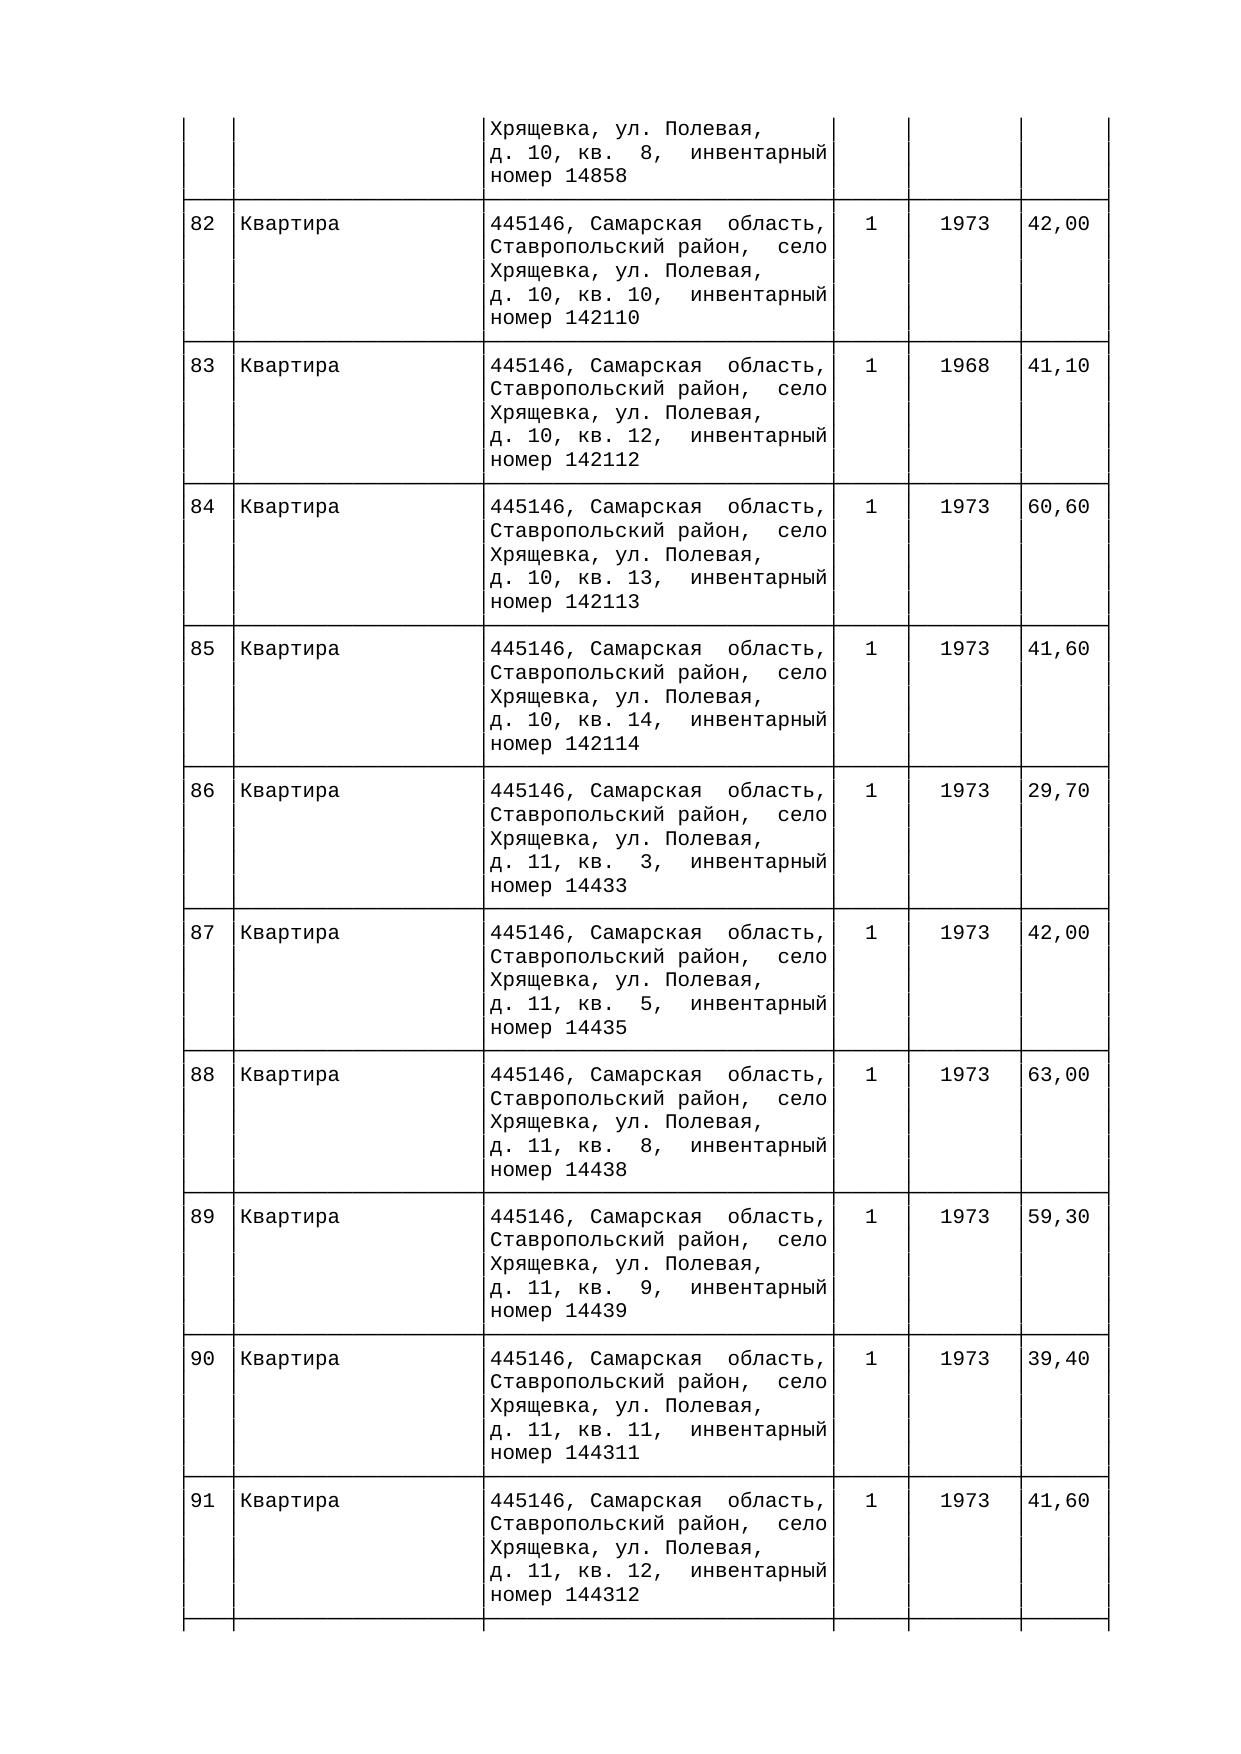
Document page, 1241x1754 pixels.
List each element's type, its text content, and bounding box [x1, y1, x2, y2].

text │ │ │номер 14433 │ │ │ │ [1022, 875, 1108, 898]
text │ │ │Ставропольский район, село│ │ │ │ [184, 946, 233, 969]
text │84 │Квартира │445146, Самарская область,│ 1 │ 1973 │60,60 │ [177, 496, 1152, 520]
text │ │ │д. 10, кв. 10, инвентарный│ │ │ │ [184, 284, 233, 307]
text │ │ │Хрящевка, ул. Полевая, │ │ │ │ [177, 827, 1152, 851]
text ├───┼───────────────────┼───────────────────────────┼─────┼────────┼──────┤ [484, 626, 833, 638]
text ├───┼───────────────────┼───────────────────────────┼─────┼────────┼──────┤ [484, 1466, 833, 1476]
text ├───┼───────────────────┼───────────────────────────┼─────┼────────┼──────┤ [234, 473, 483, 483]
text │ │ │Хрящевка, ул. Полевая, │ │ │ │ [1022, 402, 1108, 426]
text │ │ │Хрящевка, ул. Полевая, │ │ │ │ [484, 1537, 833, 1561]
text │ │ │д. 11, кв. 11, инвентарный│ │ │ │ [1022, 1419, 1108, 1442]
text │ │ │номер 14433 │ │ │ │ [234, 875, 483, 898]
text │ │ │д. 10, кв. 10, инвентарный│ │ │ │ [484, 284, 833, 307]
text │ │ │Ставропольский район, село│ │ │ │ [234, 946, 483, 969]
text ├───┼───────────────────┼───────────────────────────┼─────┼────────┼──────┤ [177, 1040, 1152, 1064]
text │ │ │номер 142112 │ │ │ │ [177, 449, 1152, 473]
text │ │ │номер 14435 │ │ │ │ [1109, 1017, 1152, 1040]
text │ │ │д. 11, кв. 11, инвентарный│ │ │ │ [1109, 1419, 1152, 1442]
text │82 │Квартира │445146, Самарская область,│ 1 │ 1973 │42,00 │ [909, 213, 1021, 236]
text │ │ │Ставропольский район, село│ │ │ │ [1109, 804, 1152, 827]
text │85 │Квартира │445146, Самарская область,│ 1 │ 1973 │41,60 │ [177, 638, 1152, 662]
text │ │ │д. 10, кв. 8, инвентарный│ │ │ │ [234, 142, 483, 165]
text ├───┼───────────────────┼───────────────────────────┼─────┼────────┼──────┤ [234, 615, 483, 625]
text │ │ │номер 14433 │ │ │ │ [484, 875, 833, 898]
text ├───┼───────────────────┼───────────────────────────┼─────┼────────┼──────┤ [234, 1466, 483, 1476]
text │ │ │Ставропольский район, село│ │ │ │ [184, 1088, 233, 1111]
text ├───┼───────────────────┼───────────────────────────┼─────┼────────┼──────┤ [484, 473, 833, 483]
text │ │ │Хрящевка, ул. Полевая, │ │ │ │ [234, 544, 483, 567]
text │ │ │д. 11, кв. 8, инвентарный│ │ │ │ [484, 1135, 833, 1158]
text │82 │Квартира │445146, Самарская область,│ 1 │ 1973 │42,00 │ [1022, 213, 1108, 236]
text │ │ │Хрящевка, ул. Полевая, │ │ │ │ [909, 544, 1021, 567]
text │ │ │Хрящевка, ул. Полевая, │ │ │ │ [909, 1537, 1021, 1561]
text │ │ │номер 14435 │ │ │ │ [234, 1017, 483, 1040]
text │ │ │Хрящевка, ул. Полевая, │ │ │ │ [177, 1111, 1152, 1135]
text │ │ │Хрящевка, ул. Полевая, │ │ │ │ [1022, 544, 1108, 567]
text │ │ │д. 10, кв. 10, инвентарный│ │ │ │ [909, 284, 1021, 307]
text │ │ │Ставропольский район, село│ │ │ │ [177, 1371, 1152, 1395]
text │ │ │д. 11, кв. 11, инвентарный│ │ │ │ [234, 1419, 483, 1442]
text │ │ │д. 11, кв. 8, инвентарный│ │ │ │ [909, 1135, 1021, 1158]
text │ │ │Ставропольский район, село│ │ │ │ [1022, 804, 1108, 827]
text │ │ │Ставропольский район, село│ │ │ │ [834, 946, 908, 969]
text ├───┼───────────────────┼───────────────────────────┼─────┼────────┼──────┤ [177, 898, 1152, 922]
text │89 │Квартира │445146, Самарская область,│ 1 │ 1973 │59,30 │ [234, 1206, 483, 1229]
text │ │ │номер 14433 │ │ │ │ [834, 875, 908, 898]
text │ │ │Хрящевка, ул. Полевая, │ │ │ │ [177, 1395, 1152, 1419]
text │ │ │Ставропольский район, село│ │ │ │ [177, 1229, 1152, 1253]
text │ │ │д. 11, кв. 8, инвентарный│ │ │ │ [234, 1135, 483, 1158]
text │ │ │номер 14439 │ │ │ │ [177, 1300, 1152, 1324]
text │88 │Квартира │445146, Самарская область,│ 1 │ 1973 │63,00 │ [177, 1064, 1152, 1088]
text │ │ │Ставропольский район, село│ │ │ │ [234, 804, 483, 827]
text │ │ │Ставропольский район, село│ │ │ │ [909, 1088, 1021, 1111]
text ├───┼───────────────────┼───────────────────────────┼─────┼────────┼──────┤ [234, 342, 483, 354]
text │ │ │Ставропольский район, село│ │ │ │ [484, 946, 833, 969]
text │90 │Квартира │445146, Самарская область,│ 1 │ 1973 │39,40 │ [909, 1348, 1021, 1371]
text │89 │Квартира │445146, Самарская область,│ 1 │ 1973 │59,30 │ [834, 1206, 908, 1229]
text │ │ │Ставропольский район, село│ │ │ │ [484, 804, 833, 827]
text │ │ │Хрящевка, ул. Полевая, │ │ │ │ [1109, 686, 1152, 709]
text │ │ │номер 142114 │ │ │ │ [484, 733, 833, 757]
text │89 │Квартира │445146, Самарская область,│ 1 │ 1973 │59,30 │ [484, 1206, 833, 1229]
text │ │ │Ставропольский район, село│ │ │ │ [234, 1088, 483, 1111]
text │ │ │д. 10, кв. 12, инвентарный│ │ │ │ [177, 426, 1152, 449]
text ├───┼───────────────────┼───────────────────────────┼─────┼────────┼──────┤ [234, 331, 483, 341]
text ├───┼───────────────────┼───────────────────────────┼─────┼────────┼──────┤ [234, 1477, 483, 1489]
text │ │ │д. 11, кв. 9, инвентарный│ │ │ │ [909, 1277, 1021, 1300]
text │ │ │Хрящевка, ул. Полевая, │ │ │ │ [484, 544, 833, 567]
text │90 │Квартира │445146, Самарская область,│ 1 │ 1973 │39,40 │ [234, 1348, 483, 1371]
text │ │ │номер 14433 │ │ │ │ [184, 875, 233, 898]
text │82 │Квартира │445146, Самарская область,│ 1 │ 1973 │42,00 │ [484, 213, 833, 236]
text │ │ │Ставропольский район, село│ │ │ │ [184, 804, 233, 827]
text │ │ │номер 14858 │ │ │ │ [177, 165, 1152, 189]
text │ │ │номер 14435 │ │ │ │ [184, 1017, 233, 1040]
text │ │ │Хрящевка, ул. Полевая, │ │ │ │ [484, 402, 833, 426]
text │ │ │д. 11, кв. 9, инвентарный│ │ │ │ [484, 1277, 833, 1300]
text │ │ │д. 11, кв. 8, инвентарный│ │ │ │ [1109, 1135, 1152, 1158]
text │ │ │Хрящевка, ул. Полевая, │ │ │ │ [1022, 686, 1108, 709]
text │ │ │д. 11, кв. 12, инвентарный│ │ │ │ [177, 1561, 1152, 1584]
text │ │ │д. 11, кв. 3, инвентарный│ │ │ │ [177, 851, 1152, 875]
text │ │ │д. 11, кв. 9, инвентарный│ │ │ │ [1022, 1277, 1108, 1300]
text ├───┼───────────────────┼───────────────────────────┼─────┼────────┼──────┤ [484, 342, 833, 354]
text │ │ │Хрящевка, ул. Полевая, │ │ │ │ [834, 1537, 908, 1561]
text │ │ │Хрящевка, ул. Полевая, │ │ │ │ [834, 544, 908, 567]
text │ │ │Ставропольский район, село│ │ │ │ [834, 1088, 908, 1111]
text │ │ │д. 11, кв. 11, инвентарный│ │ │ │ [909, 1419, 1021, 1442]
text │ │ │Ставропольский район, село│ │ │ │ [177, 236, 1152, 260]
text │ │ │номер 142114 │ │ │ │ [1022, 733, 1108, 757]
text │ │ │номер 14435 │ │ │ │ [484, 1017, 833, 1040]
text │ │ │Ставропольский район, село│ │ │ │ [1109, 1088, 1152, 1111]
text │ │ │д. 11, кв. 9, инвентарный│ │ │ │ [1109, 1277, 1152, 1300]
text │ │ │Ставропольский район, село│ │ │ │ [909, 946, 1021, 969]
text │ │ │д. 10, кв. 13, инвентарный│ │ │ │ [177, 567, 1152, 591]
text │91 │Квартира │445146, Самарская область,│ 1 │ 1973 │41,60 │ [177, 1489, 1152, 1513]
text │ │ │д. 11, кв. 8, инвентарный│ │ │ │ [184, 1135, 233, 1158]
text │ │ │Ставропольский район, село│ │ │ │ [1109, 946, 1152, 969]
text │ │ │Хрящевка, ул. Полевая, │ │ │ │ [1109, 402, 1152, 426]
text │ │ │Хрящевка, ул. Полевая, │ │ │ │ [184, 402, 233, 426]
text ├───┼───────────────────┼───────────────────────────┼─────┼────────┼──────┤ [177, 189, 1152, 213]
text │87 │Квартира │445146, Самарская область,│ 1 │ 1973 │42,00 │ [177, 922, 1152, 946]
text │82 │Квартира │445146, Самарская область,│ 1 │ 1973 │42,00 │ [234, 213, 483, 236]
text │ │ │номер 14433 │ │ │ │ [909, 875, 1021, 898]
text │90 │Квартира │445146, Самарская область,│ 1 │ 1973 │39,40 │ [834, 1348, 908, 1371]
text ├───┼───────────────────┼───────────────────────────┼─────┼────────┼──────┤ [484, 484, 833, 496]
text │ │ │д. 11, кв. 5, инвентарный│ │ │ │ [177, 993, 1152, 1017]
text │ │ │номер 14433 │ │ │ │ [1109, 875, 1152, 898]
text │89 │Квартира │445146, Самарская область,│ 1 │ 1973 │59,30 │ [1022, 1206, 1108, 1229]
text │ │ │Хрящевка, ул. Полевая, │ │ │ │ [184, 686, 233, 709]
text │ │ │номер 14438 │ │ │ │ [177, 1158, 1152, 1182]
text │ │ │д. 10, кв. 10, инвентарный│ │ │ │ [234, 284, 483, 307]
text │89 │Квартира │445146, Самарская область,│ 1 │ 1973 │59,30 │ [909, 1206, 1021, 1229]
text │ │ │номер 142114 │ │ │ │ [1109, 733, 1152, 757]
text │ │ │д. 10, кв. 10, инвентарный│ │ │ │ [834, 284, 908, 307]
text │ │ │Хрящевка, ул. Полевая, │ │ │ │ [909, 686, 1021, 709]
text ├───┼───────────────────┼───────────────────────────┼─────┼────────┼──────┤ [234, 1608, 483, 1618]
text │ │ │д. 10, кв. 8, инвентарный│ │ │ │ [1022, 142, 1108, 165]
text ├───┼───────────────────┼───────────────────────────┼─────┼────────┼──────┤ [234, 626, 483, 638]
text │ │ │Ставропольский район, село│ │ │ │ [177, 662, 1152, 686]
text │ │ │д. 11, кв. 11, инвентарный│ │ │ │ [834, 1419, 908, 1442]
text ├───┼───────────────────┼───────────────────────────┼─────┼────────┼──────┤ [484, 615, 833, 625]
text │ │ │Хрящевка, ул. Полевая, │ │ │ │ [177, 969, 1152, 993]
text │ │ │Хрящевка, ул. Полевая, │ │ │ │ [484, 686, 833, 709]
text │82 │Квартира │445146, Самарская область,│ 1 │ 1973 │42,00 │ [834, 213, 908, 236]
text │ │ │номер 142113 │ │ │ │ [177, 591, 1152, 615]
text │ │ │д. 11, кв. 8, инвентарный│ │ │ │ [834, 1135, 908, 1158]
text │ │ │Хрящевка, ул. Полевая, │ │ │ │ [1022, 1537, 1108, 1561]
text │ │ │Хрящевка, ул. Полевая, │ │ │ │ [234, 1537, 483, 1561]
text │ │ │Ставропольский район, село│ │ │ │ [177, 520, 1152, 544]
text ├───┼───────────────────┼───────────────────────────┼─────┼────────┼──────┤ [484, 331, 833, 341]
text │ │ │Хрящевка, ул. Полевая, │ │ │ │ [834, 402, 908, 426]
text │ │ │номер 14435 │ │ │ │ [909, 1017, 1021, 1040]
text │ │ │номер 144311 │ │ │ │ [177, 1442, 1152, 1466]
text │86 │Квартира │445146, Самарская область,│ 1 │ 1973 │29,70 │ [177, 780, 1152, 804]
text │ │ │Хрящевка, ул. Полевая, │ │ │ │ [1109, 1537, 1152, 1561]
text │ │ │д. 11, кв. 9, инвентарный│ │ │ │ [834, 1277, 908, 1300]
text │ │ │Ставропольский район, село│ │ │ │ [177, 378, 1152, 402]
text │ │ │Ставропольский район, село│ │ │ │ [1022, 1088, 1108, 1111]
text │ │ │д. 11, кв. 9, инвентарный│ │ │ │ [184, 1277, 233, 1300]
text ├───┼───────────────────┼───────────────────────────┼─────┼────────┼──────┤ [177, 1324, 1152, 1348]
text │ │ │Хрящевка, ул. Полевая, │ │ │ │ [1109, 544, 1152, 567]
text ├───┼───────────────────┼───────────────────────────┼─────┼────────┼──────┤ [484, 1619, 833, 1631]
text │ │ │д. 10, кв. 8, инвентарный│ │ │ │ [909, 142, 1021, 165]
text │ │ │д. 10, кв. 8, инвентарный│ │ │ │ [184, 142, 233, 165]
text │ │ │Хрящевка, ул. Полевая, │ │ │ │ [177, 260, 1152, 284]
text │ │ │номер 142114 │ │ │ │ [909, 733, 1021, 757]
text ├───┼───────────────────┼───────────────────────────┼─────┼────────┼──────┤ [177, 757, 1152, 780]
text ├───┼───────────────────┼───────────────────────────┼─────┼────────┼──────┤ [177, 1182, 1152, 1206]
text │ │ │номер 14435 │ │ │ │ [1022, 1017, 1108, 1040]
text │ │ │Хрящевка, ул. Полевая, │ │ │ │ [184, 544, 233, 567]
text ├───┼───────────────────┼───────────────────────────┼─────┼────────┼──────┤ [234, 484, 483, 496]
text │ │ │Ставропольский район, село│ │ │ │ [177, 1513, 1152, 1537]
text ├───┼───────────────────┼───────────────────────────┼─────┼────────┼──────┤ [234, 1619, 483, 1631]
text │ │ │Хрящевка, ул. Полевая, │ │ │ │ [177, 118, 1152, 142]
text │ │ │номер 142114 │ │ │ │ [834, 733, 908, 757]
text │ │ │д. 10, кв. 8, инвентарный│ │ │ │ [1109, 142, 1152, 165]
text │ │ │Хрящевка, ул. Полевая, │ │ │ │ [834, 686, 908, 709]
text │ │ │номер 144312 │ │ │ │ [177, 1584, 1152, 1608]
text │ │ │д. 11, кв. 8, инвентарный│ │ │ │ [1022, 1135, 1108, 1158]
text │ │ │д. 10, кв. 10, инвентарный│ │ │ │ [1022, 284, 1108, 307]
text │ │ │д. 10, кв. 8, инвентарный│ │ │ │ [834, 142, 908, 165]
text │ │ │номер 142114 │ │ │ │ [184, 733, 233, 757]
text │ │ │Хрящевка, ул. Полевая, │ │ │ │ [177, 1253, 1152, 1277]
text │ │ │д. 11, кв. 9, инвентарный│ │ │ │ [234, 1277, 483, 1300]
text │ │ │Ставропольский район, село│ │ │ │ [1022, 946, 1108, 969]
text ├───┼───────────────────┼───────────────────────────┼─────┼────────┼──────┤ [484, 1608, 833, 1618]
text │ │ │Хрящевка, ул. Полевая, │ │ │ │ [184, 1537, 233, 1561]
text │ │ │д. 10, кв. 8, инвентарный│ │ │ │ [484, 142, 833, 165]
text │ │ │номер 142114 │ │ │ │ [234, 733, 483, 757]
text │ │ │Ставропольский район, село│ │ │ │ [484, 1088, 833, 1111]
text │ │ │Ставропольский район, село│ │ │ │ [909, 804, 1021, 827]
text │ │ │д. 11, кв. 11, инвентарный│ │ │ │ [484, 1419, 833, 1442]
text │ │ │Хрящевка, ул. Полевая, │ │ │ │ [234, 402, 483, 426]
text │ │ │д. 11, кв. 11, инвентарный│ │ │ │ [184, 1419, 233, 1442]
text │90 │Квартира │445146, Самарская область,│ 1 │ 1973 │39,40 │ [484, 1348, 833, 1371]
text │ │ │д. 10, кв. 14, инвентарный│ │ │ │ [177, 709, 1152, 733]
text │ │ │Хрящевка, ул. Полевая, │ │ │ │ [909, 402, 1021, 426]
text ├───┼───────────────────┼───────────────────────────┼─────┼────────┼──────┤ [484, 1477, 833, 1489]
text │ │ │д. 10, кв. 10, инвентарный│ │ │ │ [1109, 284, 1152, 307]
text │83 │Квартира │445146, Самарская область,│ 1 │ 1968 │41,10 │ [177, 354, 1152, 378]
text │ │ │номер 14435 │ │ │ │ [834, 1017, 908, 1040]
text │ │ │номер 142110 │ │ │ │ [177, 307, 1152, 331]
text │ │ │Хрящевка, ул. Полевая, │ │ │ │ [234, 686, 483, 709]
text │90 │Квартира │445146, Самарская область,│ 1 │ 1973 │39,40 │ [1022, 1348, 1108, 1371]
text │ │ │Ставропольский район, село│ │ │ │ [834, 804, 908, 827]
